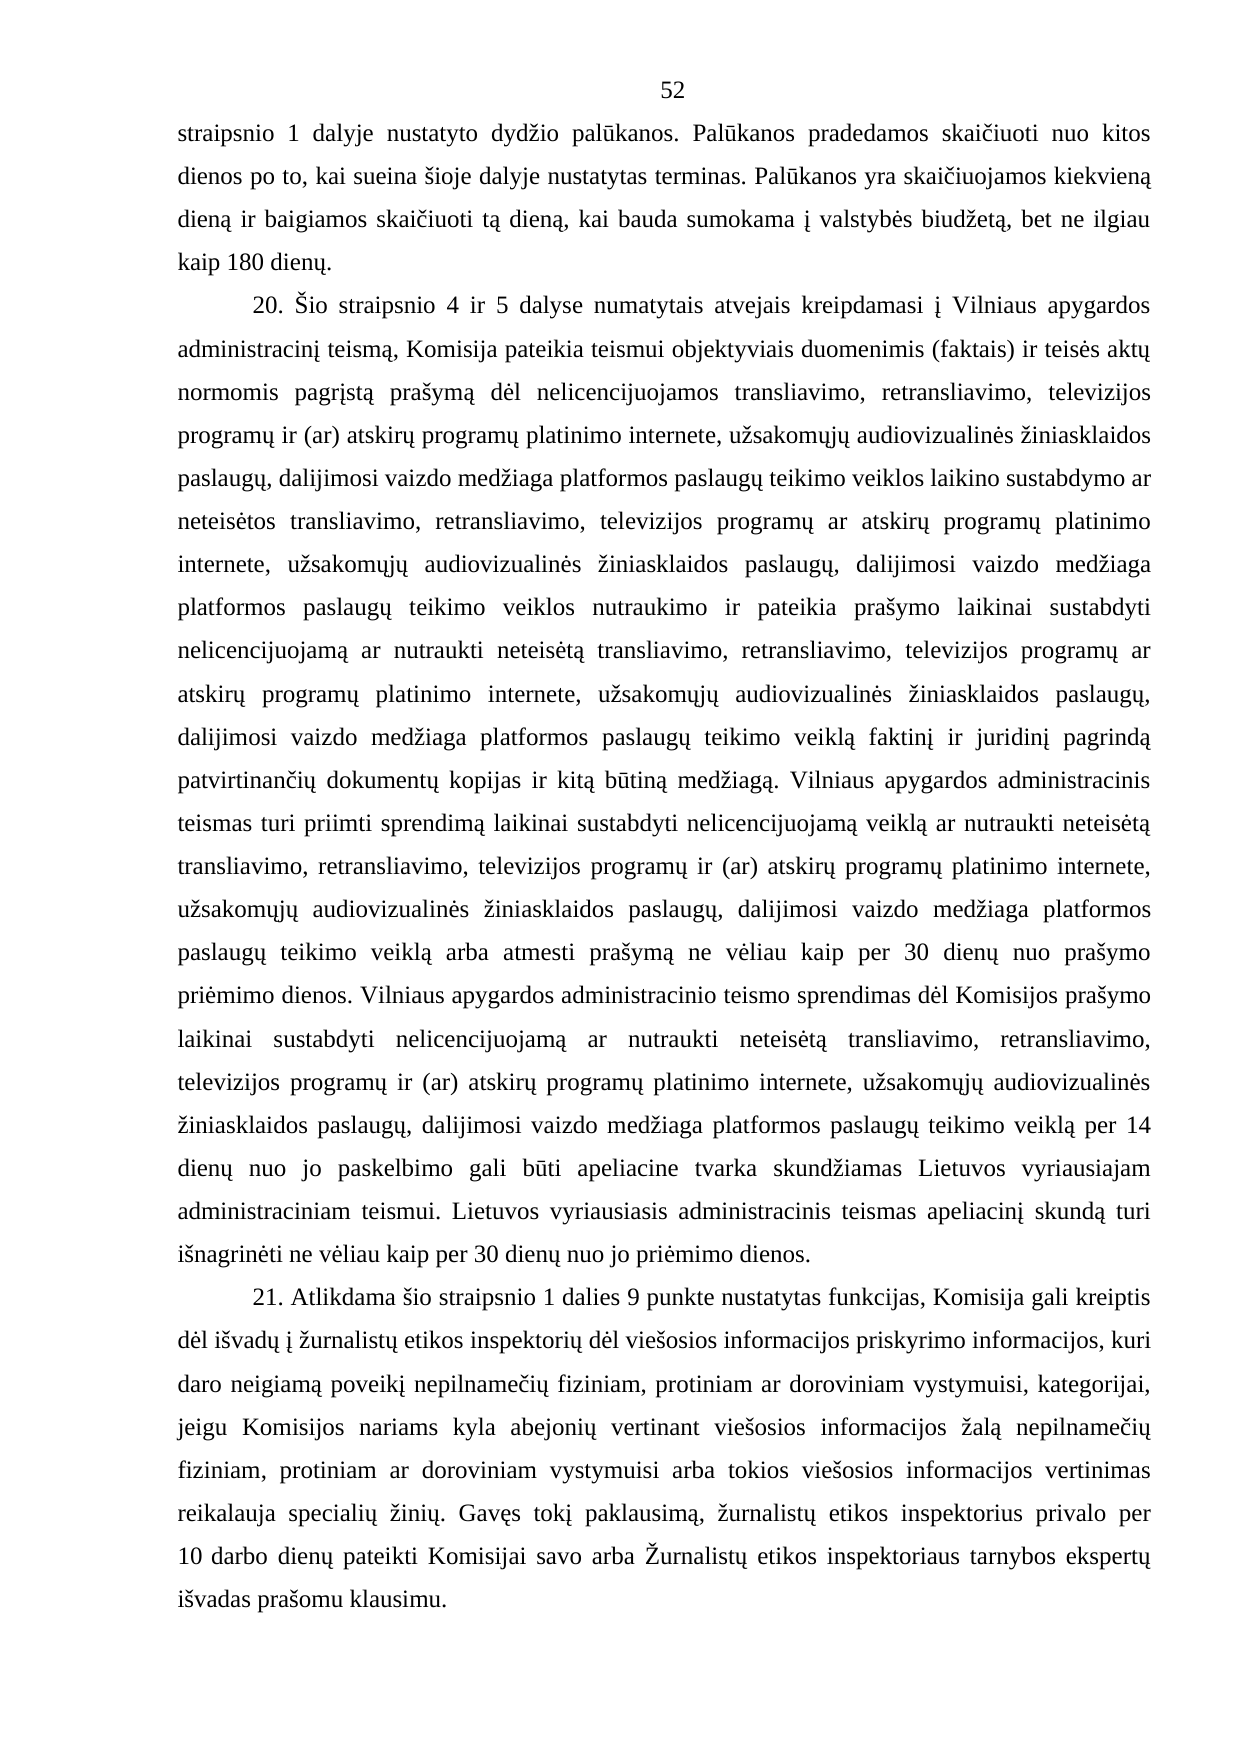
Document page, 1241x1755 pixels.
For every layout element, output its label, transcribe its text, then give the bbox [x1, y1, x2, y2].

text 21. Atlikdama šio straipsnio 1 dalies 9 punkte nustatytas funkcijas, Komisija gali kreiptis dėl išvadų į žurnalistų etikos inspektorių dėl viešosios informacijos priskyrimo informacijos, kuri daro neigiamą poveikį nepilnamečių fiziniam, protiniam ar doroviniam vystymuisi, kategorijai, jeigu Komisijos nariams kyla abejonių vertinant viešosios informacijos žalą nepilnamečių fiziniam, protiniam ar doroviniam vystymuisi arba tokios viešosios informacijos vertinimas reikalauja specialių žinių. Gavęs tokį paklausimą, žurnalistų etikos inspektorius privalo per 10 darbo dienų pateikti Komisijai savo arba Žurnalistų etikos inspektoriaus tarnybos ekspertų išvadas prašomu klausimu. [177, 1282, 1152, 1613]
text 20. Šio straipsnio 4 ir 5 dalyse numatytais atvejais kreipdamasi į Vilniaus apygardos administracinį teismą, Komisija pateikia teismui objektyviais duomenimis (faktais) ir teisės aktų normomis pagrįstą prašymą dėl nelicencijuojamos transliavimo, retransliavimo, televizijos programų ir (ar) atskirų programų platinimo internete, užsakomųjų audiovizualinės žiniasklaidos paslaugų, dalijimosi vaizdo medžiaga platformos paslaugų teikimo veiklos laikino sustabdymo ar neteisėtos transliavimo, retransliavimo, televizijos programų ar atskirų programų platinimo internete, užsakomųjų audiovizualinės žiniasklaidos paslaugų, dalijimosi vaizdo medžiaga platformos paslaugų teikimo veiklos nutraukimo ir pateikia prašymo laikinai sustabdyti nelicencijuojamą ar nutraukti neteisėtą transliavimo, retransliavimo, televizijos programų ar atskirų programų platinimo internete, užsakomųjų audiovizualinės žiniasklaidos paslaugų, dalijimosi vaizdo medžiaga platformos paslaugų teikimo veiklą faktinį ir juridinį pagrindą patvirtinančių dokumentų kopijas ir kitą būtiną medžiagą. Vilniaus apygardos administracinis teismas turi priimti sprendimą laikinai sustabdyti nelicencijuojamą veiklą ar nutraukti neteisėtą transliavimo, retransliavimo, televizijos programų ir (ar) atskirų programų platinimo internete, užsakomųjų audiovizualinės žiniasklaidos paslaugų, dalijimosi vaizdo medžiaga platformos paslaugų teikimo veiklą arba atmesti prašymą ne vėliau kaip per 30 dienų nuo prašymo priėmimo dienos. Vilniaus apygardos administracinio teismo sprendimas dėl Komisijos prašymo laikinai sustabdyti nelicencijuojamą ar nutraukti neteisėtą transliavimo, retransliavimo, televizijos programų ir (ar) atskirų programų platinimo internete, užsakomųjų audiovizualinės žiniasklaidos paslaugų, dalijimosi vaizdo medžiaga platformos paslaugų teikimo veiklą per 14 dienų nuo jo paskelbimo gali būti apeliacine tvarka skundžiamas Lietuvos vyriausiajam administraciniam teismui. Lietuvos vyriausiasis administracinis teismas apeliacinį skundą turi išnagrinėti ne vėliau kaip per 30 dienų nuo jo priėmimo dienos. [177, 291, 1152, 1268]
text straipsnio 1 dalyje nustatyto dydžio palūkanos. Palūkanos pradedamos skaičiuoti nuo kitos dienos po to, kai sueina šioje dalyje nustatytas terminas. Palūkanos yra skaičiuojamos kiekvieną dieną ir baigiamos skaičiuoti tą dieną, kai bauda sumokama į valstybės biudžetą, bet ne ilgiau kaip 180 dienų. [177, 118, 1152, 276]
